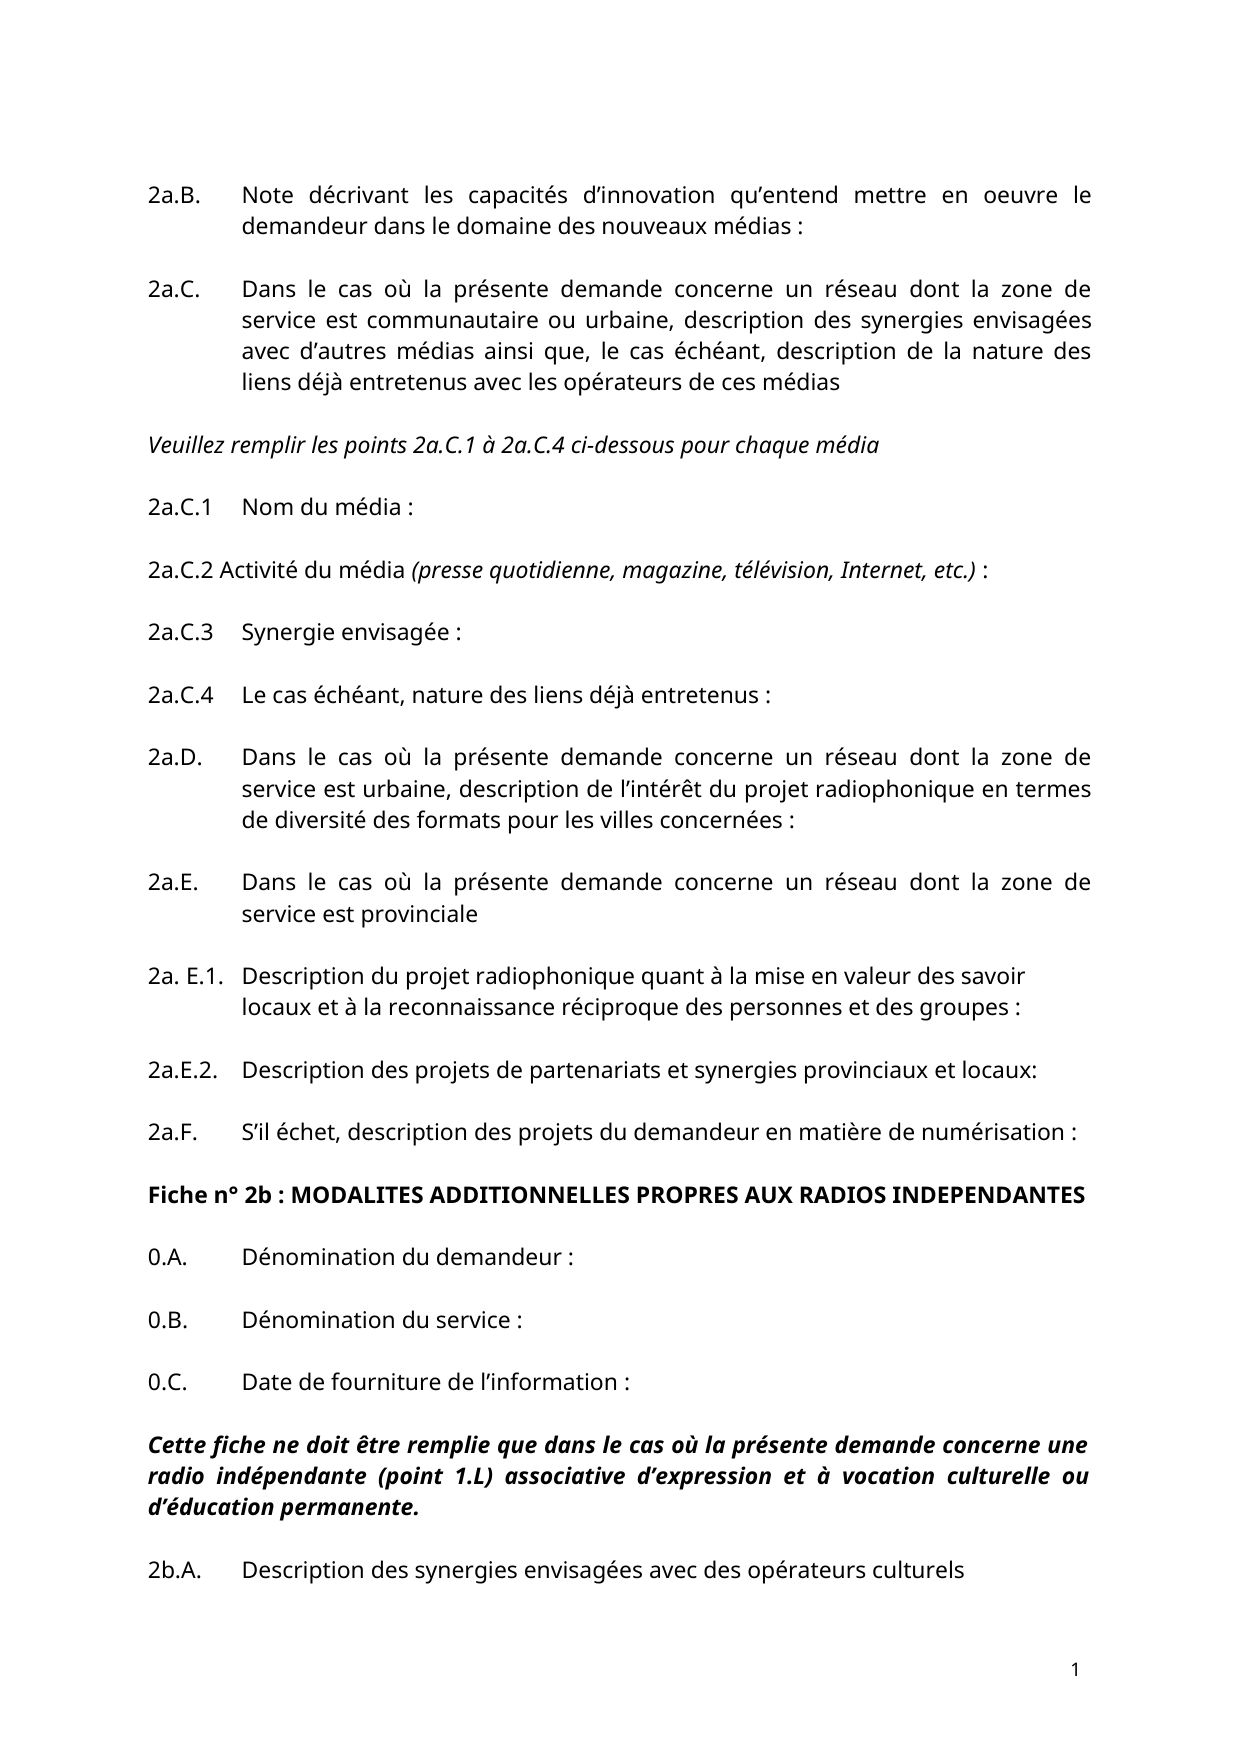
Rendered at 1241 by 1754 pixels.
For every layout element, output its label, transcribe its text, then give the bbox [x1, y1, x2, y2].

text 2b.A. Description des synergies envisagées avec des opérateurs culturels [148, 1554, 1092, 1585]
text 0.A. Dénomination du demandeur : [148, 1241, 1092, 1273]
text 2a.B. Note décrivant les capacités d’innovation qu’entend mettre en oeuvre le demandeur dans le domaine des nouveaux médias : [148, 179, 1092, 241]
text Fiche n° 2b : MODALITES ADDITIONNELLES PROPRES AUX RADIOS INDEPENDANTES [148, 1179, 1092, 1210]
text 2a.C.2 Activité du média (presse quotidienne, magazine, télévision, Internet, etc.) : [148, 554, 1092, 585]
text 2a.F. S’il échet, description des projets du demandeur en matière de numérisation : [148, 1116, 1092, 1148]
text 2a.E. Dans le cas où la présente demande concerne un réseau dont la zone de service est provinciale [148, 866, 1092, 929]
text 2a.D. Dans le cas où la présente demande concerne un réseau dont la zone de service est urbaine, description de l’intérêt du projet radiophonique en termes de diversité des formats pour les villes concernées : [148, 741, 1092, 835]
text Cette fiche ne doit être remplie que dans le cas où la présente demande concerne une radio indépendante (point 1.L) associative d’expression et à vocation culturelle ou d’éducation permanente. [148, 1429, 1092, 1523]
text 2a.C.3 Synergie envisagée : [148, 616, 1092, 648]
text Veuillez remplir les points 2a.C.1 à 2a.C.4 ci-dessous pour chaque média [148, 429, 1092, 460]
text 2a.E.2. Description des projets de partenariats et synergies provinciaux et locaux: [148, 1054, 1092, 1085]
text 2a.C. Dans le cas où la présente demande concerne un réseau dont la zone de service est communautaire ou urbaine, description des synergies envisagées avec d’autres médias ainsi que, le cas échéant, description de la nature des liens déjà entretenus avec les opérateurs de ces médias [148, 273, 1092, 398]
text 2a.C.1 Nom du média : [148, 491, 1092, 523]
text 2a.C.4 Le cas échéant, nature des liens déjà entretenus : [148, 679, 1092, 710]
text 0.B. Dénomination du service : [148, 1304, 1092, 1335]
text 2a. E.1. Description du projet radiophonique quant à la mise en valeur des savoir [148, 960, 1092, 991]
text 0.C. Date de fourniture de l’information : [148, 1366, 1092, 1398]
text locaux et à la reconnaissance réciproque des personnes et des groupes : [148, 991, 1092, 1023]
